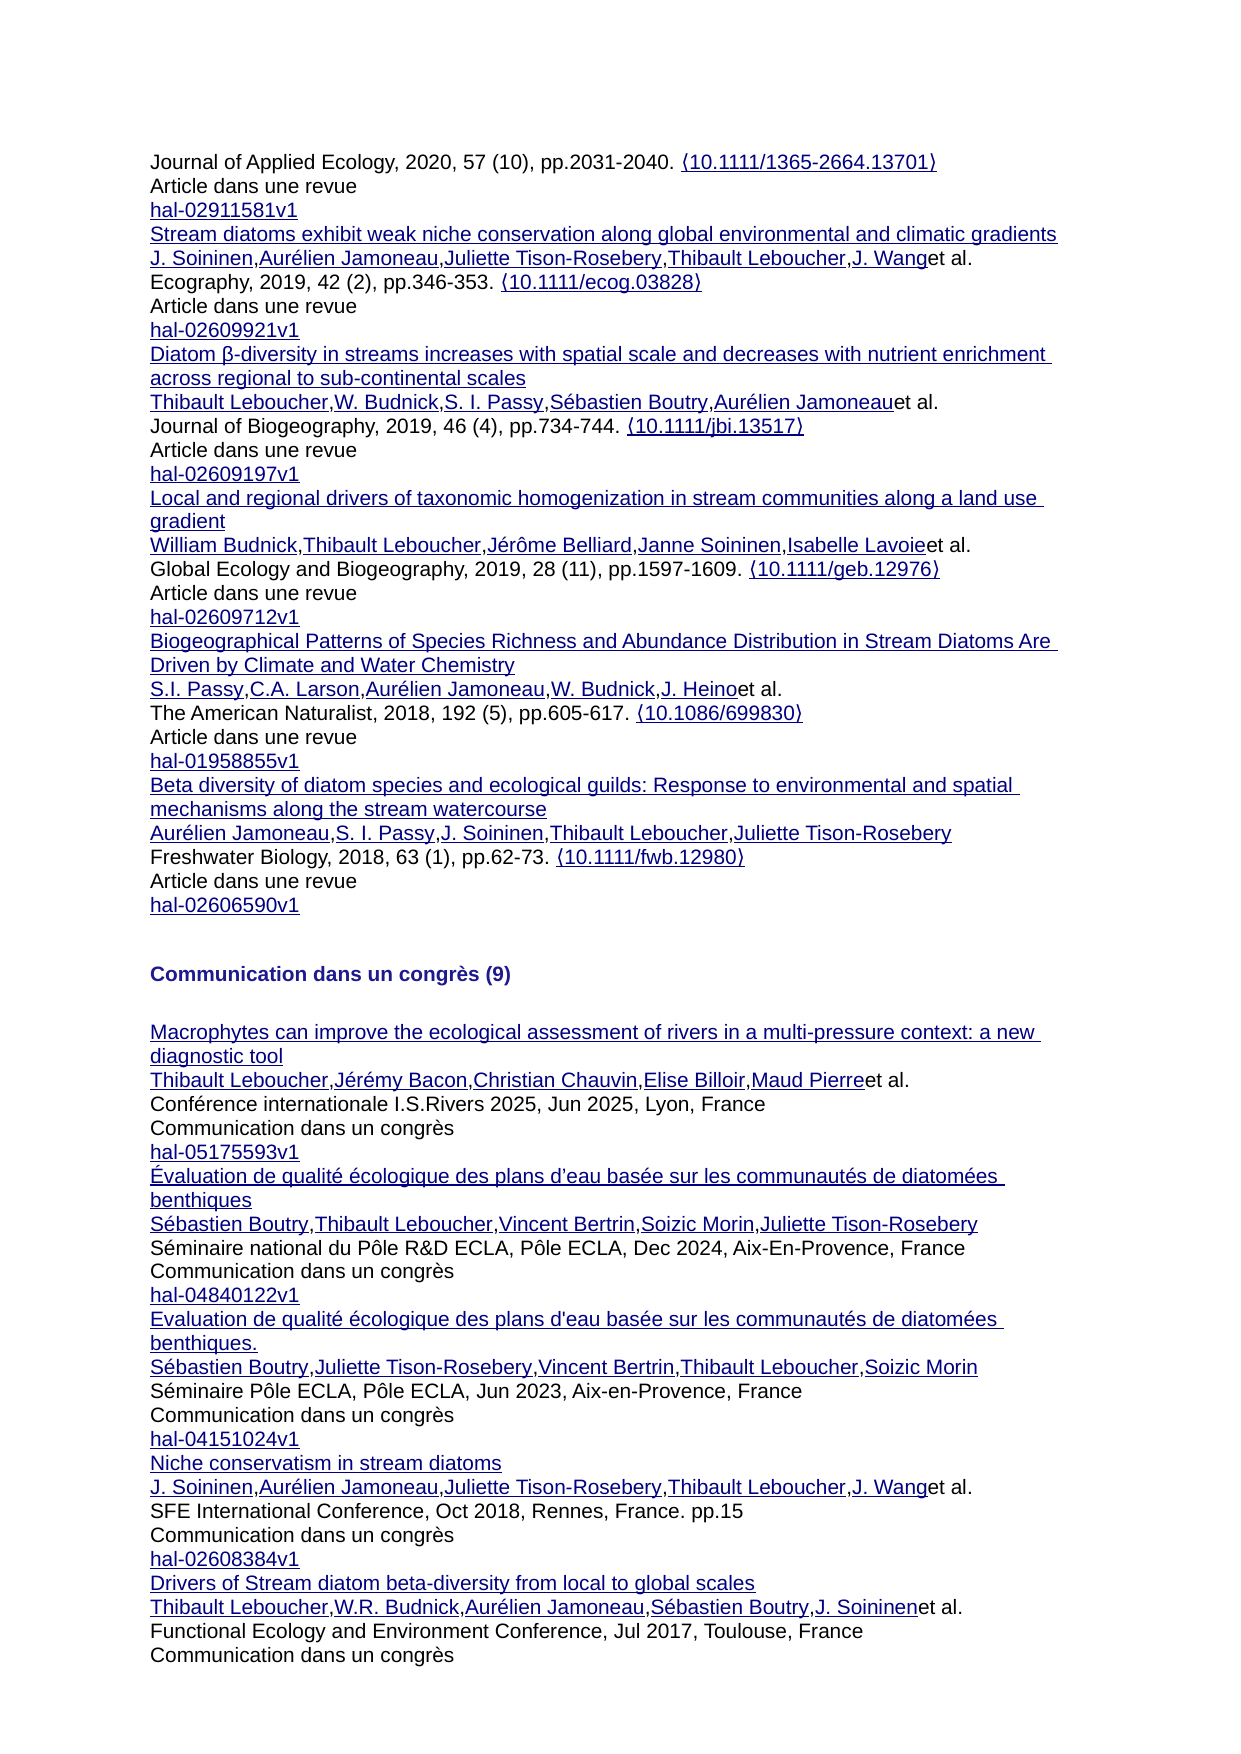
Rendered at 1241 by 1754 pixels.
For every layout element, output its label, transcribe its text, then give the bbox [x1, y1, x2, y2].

table_cell Diatom β‐diversity in streams increases with spatial scale and decreases with nutrient enrichment across regional to sub-continental scales Thibault Leboucher,W. Budnick,S. I. Passy,Sébastien Boutry,Aurélien Jamoneauet al. Journal of Biogeography, 2019, 46 (4), pp.734-744. ⟨10.1111/jbi.13517⟩ Article dans une revue hal-02609197v1 [150, 342, 1090, 485]
table_cell Biogeographical Patterns of Species Richness and Abundance Distribution in Stream Diatoms Are Driven by Climate and Water Chemistry S.I. Passy,C.A. Larson,Aurélien Jamoneau,W. Budnick,J. Heinoet al. The American Naturalist, 2018, 192 (5), pp.605-617. ⟨10.1086/699830⟩ Article dans une revue hal-01958855v1 [150, 629, 1090, 773]
table_header Macrophytes can improve the ecological assessment of rivers in a multi-pressure context: a new diagnostic tool Thibault Leboucher,Jérémy Bacon,Christian Chauvin,Elise Billoir,Maud Pierreet al. Conférence internationale I.S.Rivers 2025, Jun 2025, Lyon, France Communication dans un congrès hal-05175593v1 [150, 1020, 1090, 1163]
subtitle Communication dans un congrès (9) [150, 961, 1090, 985]
table_cell Niche conservatism in stream diatoms J. Soininen,Aurélien Jamoneau,Juliette Tison-Rosebery,Thibault Leboucher,J. Wanget al. SFE International Conference, Oct 2018, Rennes, France. pp.15 Communication dans un congrès hal-02608384v1 [150, 1451, 1090, 1571]
table_cell Local and regional drivers of taxonomic homogenization in stream communities along a land use gradient William Budnick,Thibault Leboucher,Jérôme Belliard,Janne Soininen,Isabelle Lavoieet al. Global Ecology and Biogeography, 2019, 28 (11), pp.1597-1609. ⟨10.1111/geb.12976⟩ Article dans une revue hal-02609712v1 [150, 485, 1090, 629]
table_cell Stream diatoms exhibit weak niche conservation along global environmental and climatic gradients J. Soininen,Aurélien Jamoneau,Juliette Tison-Rosebery,Thibault Leboucher,J. Wanget al. Ecography, 2019, 42 (2), pp.346-353. ⟨10.1111/ecog.03828⟩ Article dans une revue hal-02609921v1 [150, 222, 1090, 342]
table_cell Journal of Applied Ecology, 2020, 57 (10), pp.2031-2040. ⟨10.1111/1365-2664.13701⟩ Article dans une revue hal-02911581v1 [150, 150, 1090, 222]
table_cell Beta diversity of diatom species and ecological guilds: Response to environmental and spatial mechanisms along the stream watercourse Aurélien Jamoneau,S. I. Passy,J. Soininen,Thibault Leboucher,Juliette Tison-Rosebery Freshwater Biology, 2018, 63 (1), pp.62-73. ⟨10.1111/fwb.12980⟩ Article dans une revue hal-02606590v1 [150, 773, 1090, 917]
table_cell Évaluation de qualité écologique des plans d’eau basée sur les communautés de diatomées benthiques Sébastien Boutry,Thibault Leboucher,Vincent Bertrin,Soizic Morin,Juliette Tison-Rosebery Séminaire national du Pôle R&D ECLA, Pôle ECLA, Dec 2024, Aix-En-Provence, France Communication dans un congrès hal-04840122v1 [150, 1164, 1090, 1307]
table_cell Evaluation de qualité écologique des plans d'eau basée sur les communautés de diatomées benthiques. Sébastien Boutry,Juliette Tison-Rosebery,Vincent Bertrin,Thibault Leboucher,Soizic Morin Séminaire Pôle ECLA, Pôle ECLA, Jun 2023, Aix-en-Provence, France Communication dans un congrès hal-04151024v1 [150, 1307, 1090, 1451]
table_cell Drivers of Stream diatom beta-diversity from local to global scales Thibault Leboucher,W.R. Budnick,Aurélien Jamoneau,Sébastien Boutry,J. Soininenet al. Functional Ecology and Environment Conference, Jul 2017, Toulouse, France Communication dans un congrès [150, 1571, 1090, 1667]
